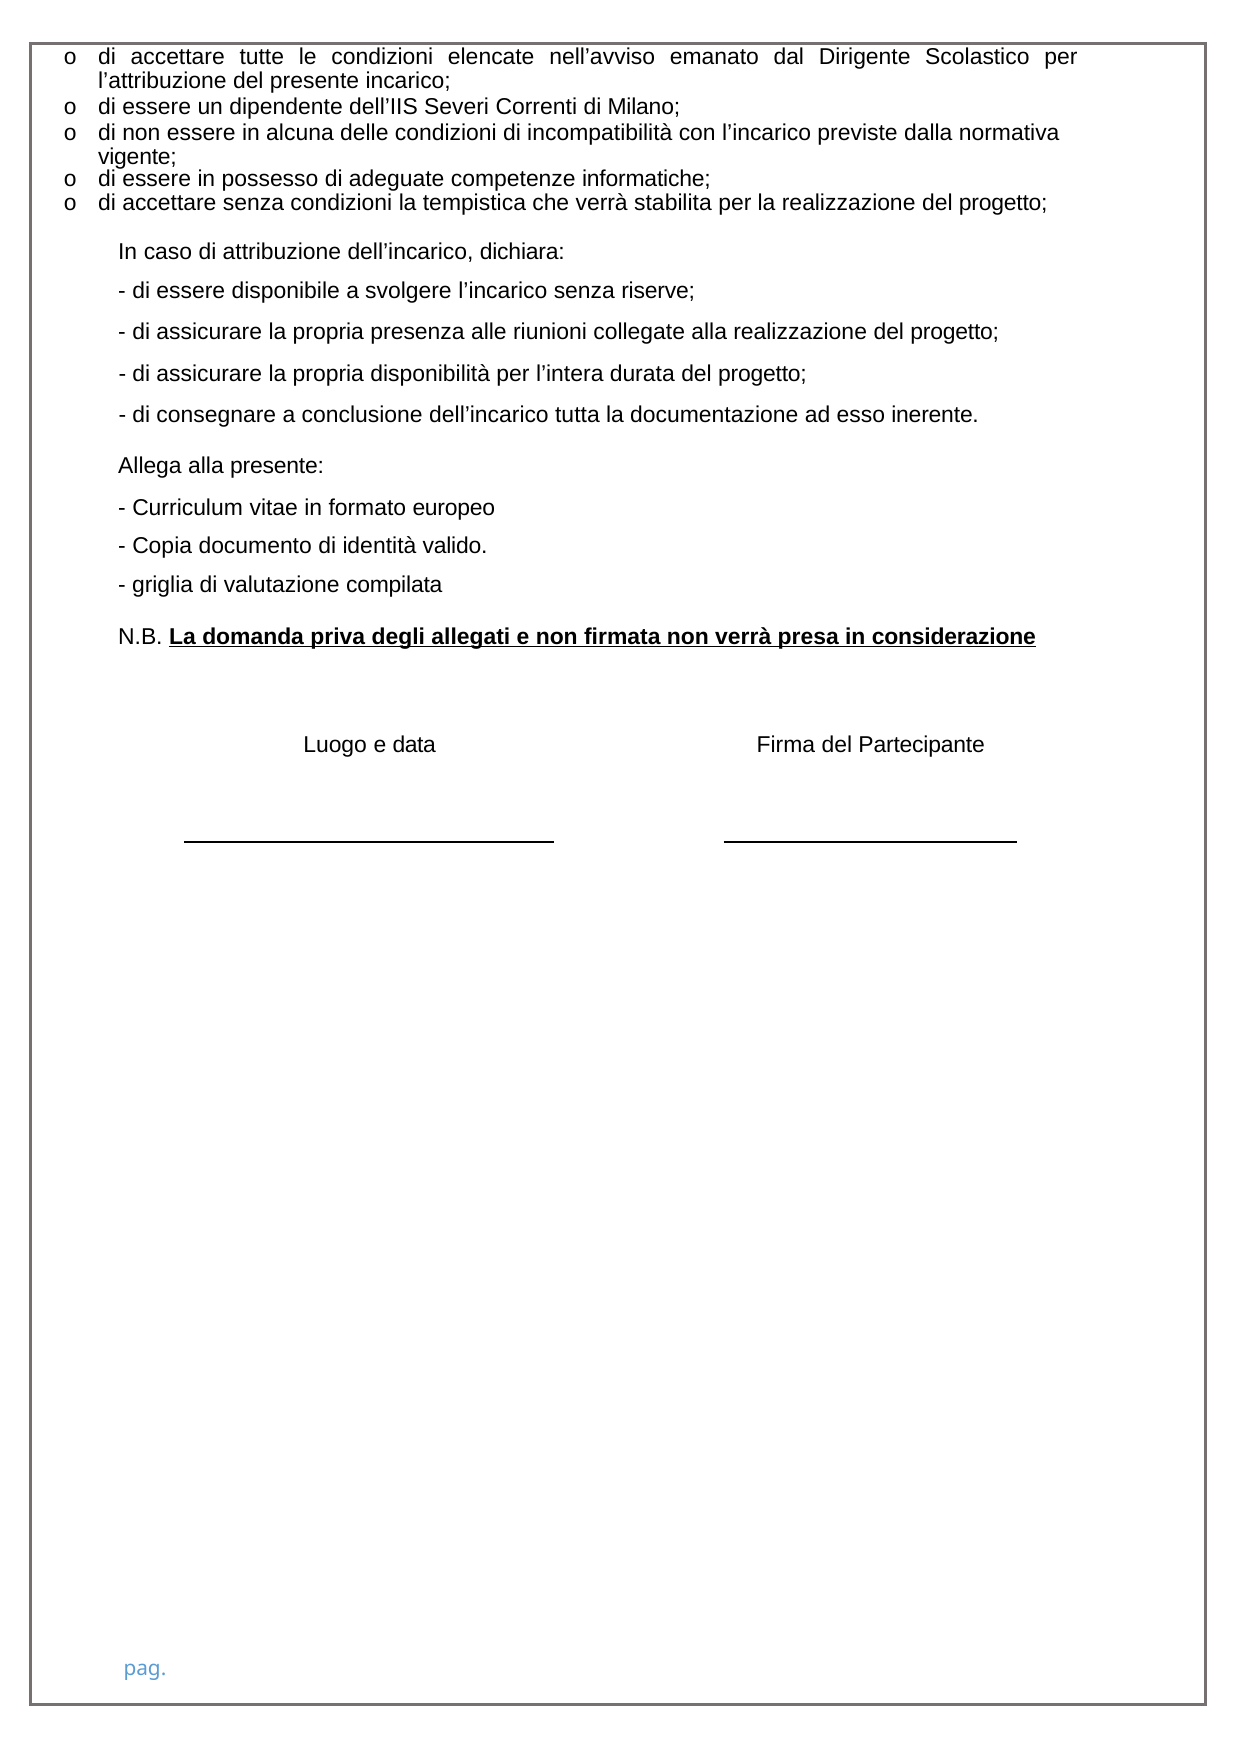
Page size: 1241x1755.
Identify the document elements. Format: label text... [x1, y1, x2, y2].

list di consegnare a conclusione dell’incarico tutta la documentazione ad esso inerente. [118, 401, 1149, 427]
list di non essere in alcuna delle condizioni di incompatibilità con l’incarico previste dalla normativa vigente; [63, 120, 1137, 169]
list di assicurare la propria presenza alle riunioni collegate alla realizzazione del progetto; [118, 318, 1149, 344]
list Curriculum vitae in formato europeo [118, 493, 1149, 520]
list griglia di valutazione compilata [118, 571, 1149, 597]
subtitle N.B. La domanda priva degli allegati e non firmata non verrà presa in considerazione [118, 623, 1149, 649]
list di essere un dipendente dell’IIS Severi Correnti di Milano; [63, 93, 1149, 119]
list di accettare senza condizioni la tempistica che verrà stabilita per la realizzazione del progetto; [63, 190, 1149, 216]
text Allega alla presente: [118, 452, 1149, 479]
text Luogo e data Firma del Partecipante [139, 731, 1149, 757]
text In caso di attribuzione dell’incarico, dichiara: [118, 238, 1149, 264]
list di essere in possesso di adeguate competenze informatiche; [63, 169, 1149, 190]
list di essere disponibile a svolgere l’incarico senza riserve; [118, 277, 1149, 303]
list di accettare tutte le condizioni elencate nell’avviso emanato dal Dirigente Scolastico per l’attribuzione del presente incarico; [63, 45, 1137, 93]
list Copia documento di identità valido. [118, 532, 1149, 559]
list di assicurare la propria disponibilità per l’intera durata del progetto; [118, 359, 1149, 386]
